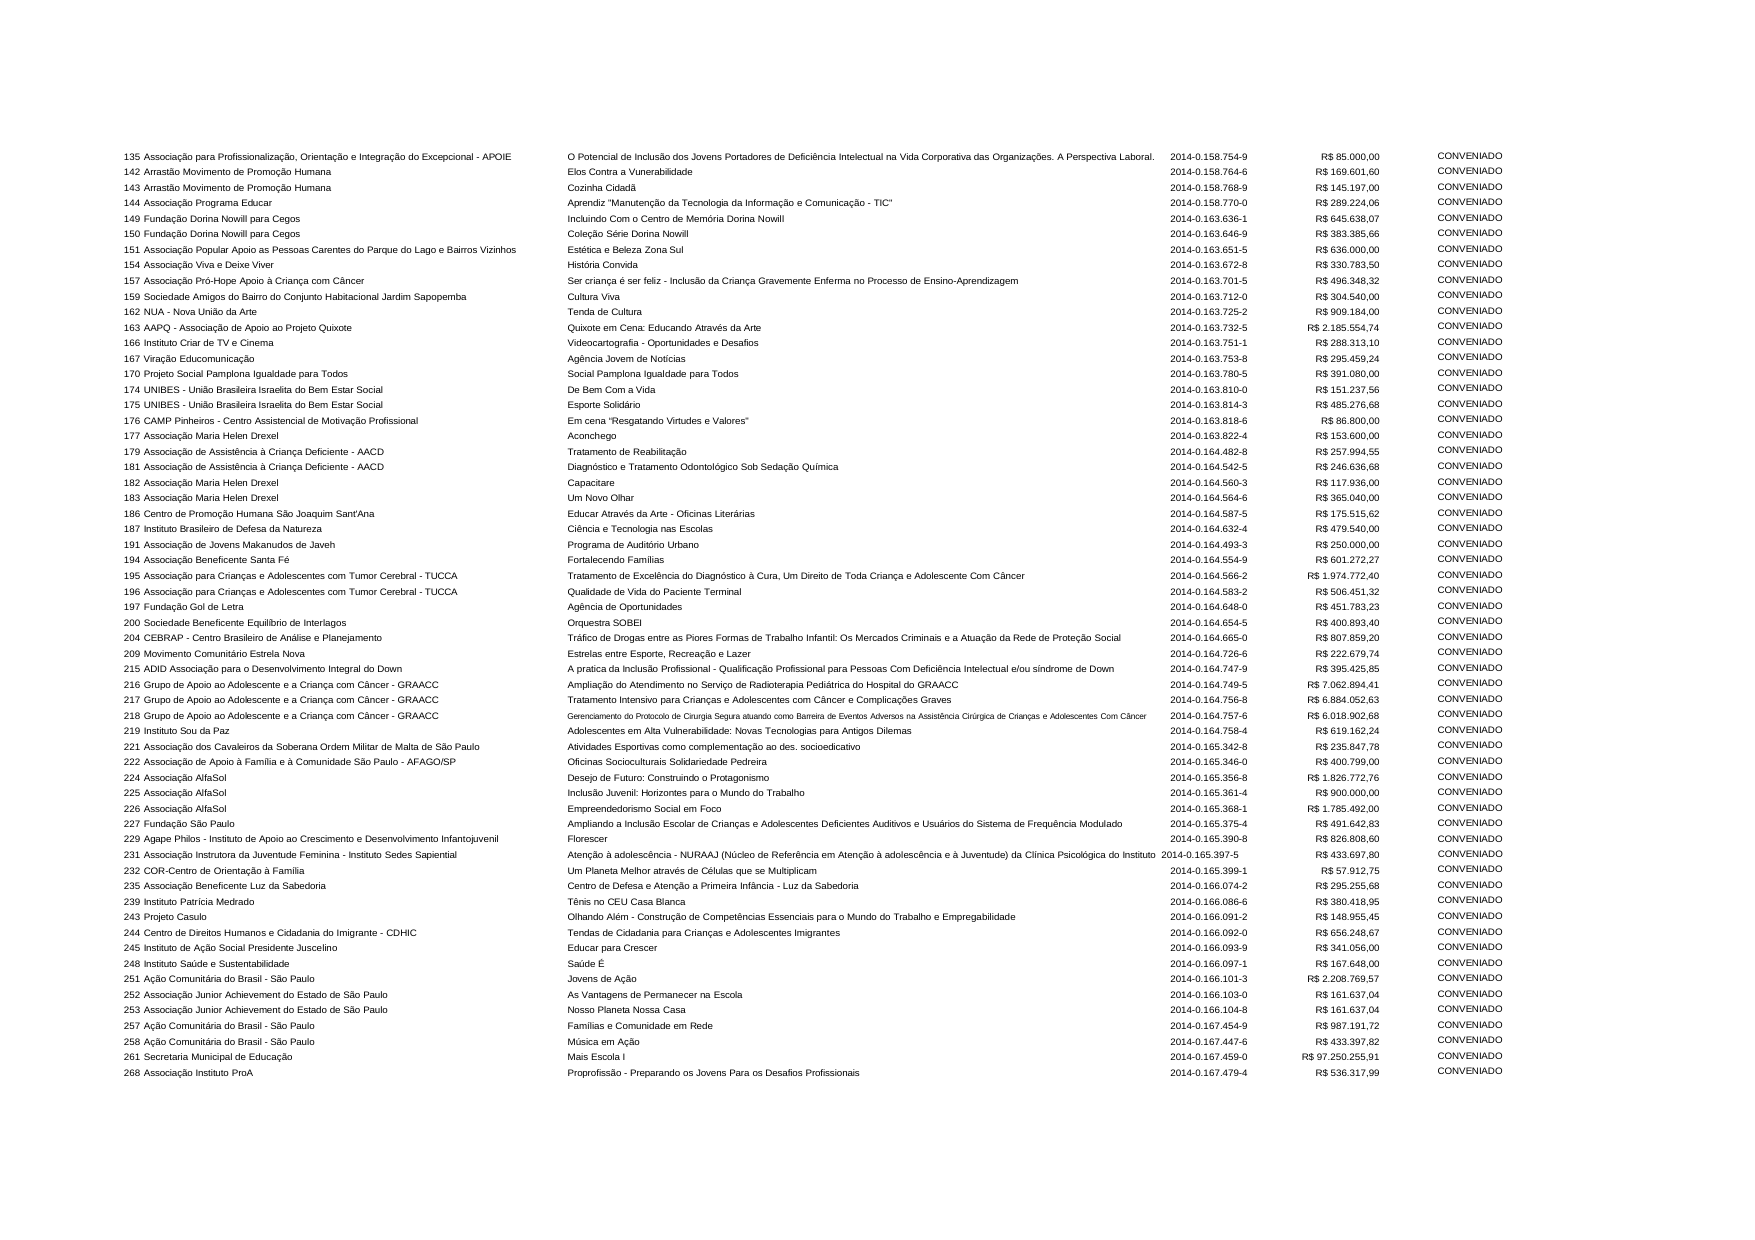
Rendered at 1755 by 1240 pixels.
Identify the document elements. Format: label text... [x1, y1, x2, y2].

table_header R$ 85.000,00 [1275, 141, 1409, 165]
table_cell 174 UNIBES - União Brasileira Israelita do Bem Estar Social [118, 382, 545, 397]
table_cell 231 Associação Instrutora da Juventude Feminina - Instituto Sedes Sapiential Atenção à adolescência - NURAAJ (Núcleo de Referência em Atenção à adolescência e à Juventude) da Clínica Psicológica do Instituto 2014-0.165.397-5 R$ 433.697,80 CONVENIADO [118, 845, 1509, 863]
table_cell R$ 491.642,83 [1275, 816, 1409, 832]
table_cell CONVENIADO [1409, 490, 1509, 506]
table_cell 244 Centro de Direitos Humanos e Cidadania do Imigrante - CDHIC [118, 925, 545, 940]
table_cell 167 Viração Educomunicação [118, 351, 545, 366]
table_cell 2014-0.164.587-5 [1166, 506, 1275, 521]
table_cell R$ 365.040,00 [1275, 490, 1409, 506]
table_cell 2014-0.164.554-9 [1166, 553, 1275, 568]
table_cell R$ 169.601,60 [1275, 165, 1409, 180]
table_cell Tratamento de Excelência do Diagnóstico à Cura, Um Direito de Toda Criança e Adolescente Com Câncer [545, 568, 1166, 583]
table_cell Jovens de Ação [545, 971, 1166, 987]
table_cell R$ 250.000,00 [1275, 537, 1409, 552]
table_cell 257 Ação Comunitária do Brasil - São Paulo [118, 1018, 545, 1033]
table_cell Social Pamplona Igualdade para Todos [545, 366, 1166, 382]
table_cell CONVENIADO [1409, 320, 1509, 335]
table_cell 2014-0.166.103-0 [1166, 987, 1275, 1002]
table_cell Educar Através da Arte - Oficinas Literárias [545, 506, 1166, 521]
table_cell Cozinha Cidadã [545, 180, 1166, 195]
table_cell 195 Associação para Crianças e Adolescentes com Tumor Cerebral - TUCCA [118, 568, 545, 583]
table_cell 200 Sociedade Beneficente Equilíbrio de Interlagos [118, 615, 545, 630]
table_cell R$ 86.800,00 [1275, 413, 1409, 428]
table_cell CONVENIADO [1409, 242, 1509, 257]
table_cell R$ 400.893,40 [1275, 615, 1409, 630]
table_cell R$ 451.783,23 [1275, 599, 1409, 614]
table_cell CONVENIADO [1409, 165, 1509, 180]
table_cell 253 Associação Junior Achievement do Estado de São Paulo [118, 1003, 545, 1018]
table_cell R$ 151.237,56 [1275, 382, 1409, 397]
table_cell Olhando Além - Construção de Competências Essenciais para o Mundo do Trabalho e Empregabilidade [545, 909, 1166, 925]
table_cell CONVENIADO [1409, 180, 1509, 195]
table_cell Famílias e Comunidade em Rede [545, 1018, 1166, 1033]
table_cell Cultura Viva [545, 289, 1166, 304]
table_cell 183 Associação Maria Helen Drexel [118, 490, 545, 506]
table_cell 221 Associação dos Cavaleiros da Soberana Ordem Militar de Malta de São Paulo [118, 739, 545, 754]
table_cell História Convida [545, 258, 1166, 273]
table_cell CONVENIADO [1409, 708, 1509, 723]
table_cell R$ 304.540,00 [1275, 289, 1409, 304]
table_cell 2014-0.163.646-9 [1166, 226, 1275, 242]
table_cell Estrelas entre Esporte, Recreação e Lazer [545, 646, 1166, 661]
table_cell 2014-0.165.356-8 [1166, 770, 1275, 785]
table_cell 2014-0.163.712-0 [1166, 289, 1275, 304]
table_cell 261 Secretaria Municipal de Educação [118, 1049, 545, 1064]
table_cell Coleção Série Dorina Nowill [545, 226, 1166, 242]
table_cell 226 Associação AlfaSol [118, 801, 545, 816]
table_cell Quixote em Cena: Educando Através da Arte [545, 320, 1166, 335]
table_cell 2014-0.163.822-4 [1166, 428, 1275, 444]
table_cell CONVENIADO [1409, 863, 1509, 878]
table_cell Diagnóstico e Tratamento Odontológico Sob Sedação Química [545, 459, 1166, 475]
table_cell 170 Projeto Social Pamplona Igualdade para Todos [118, 366, 545, 382]
table_cell 248 Instituto Saúde e Sustentabilidade [118, 956, 545, 971]
table_cell CONVENIADO [1409, 878, 1509, 894]
table_cell 182 Associação Maria Helen Drexel [118, 475, 545, 490]
table_cell CONVENIADO [1409, 351, 1509, 366]
table_cell R$ 433.397,82 [1275, 1034, 1409, 1049]
table_cell R$ 57.912,75 [1275, 863, 1409, 878]
table_cell 2014-0.163.780-5 [1166, 366, 1275, 382]
table_cell 2014-0.165.375-4 [1166, 816, 1275, 832]
table_cell Adolescentes em Alta Vulnerabilidade: Novas Tecnologias para Antigos Dilemas [545, 723, 1166, 739]
table_cell Capacitare [545, 475, 1166, 490]
table_cell R$ 656.248,67 [1275, 925, 1409, 940]
table_cell CONVENIADO [1409, 615, 1509, 630]
table_cell 194 Associação Beneficente Santa Fé [118, 553, 545, 568]
table_cell 245 Instituto de Ação Social Presidente Juscelino [118, 940, 545, 956]
table_cell 224 Associação AlfaSol [118, 770, 545, 785]
table_cell R$ 485.276,68 [1275, 397, 1409, 413]
table_cell 2014-0.164.482-8 [1166, 444, 1275, 459]
table_cell 159 Sociedade Amigos do Bairro do Conjunto Habitacional Jardim Sapopemba [118, 289, 545, 304]
table_cell R$ 175.515,62 [1275, 506, 1409, 521]
table_cell Música em Ação [545, 1034, 1166, 1049]
table_cell 2014-0.164.560-3 [1166, 475, 1275, 490]
table_cell 268 Associação Instituto ProA [118, 1065, 545, 1087]
table_cell Tênis no CEU Casa Blanca [545, 894, 1166, 909]
table_cell 2014-0.163.753-8 [1166, 351, 1275, 366]
table_cell CONVENIADO [1409, 304, 1509, 319]
table_cell 227 Fundação São Paulo [118, 816, 545, 832]
table_cell Florescer [545, 832, 1166, 845]
table_cell 225 Associação AlfaSol [118, 785, 545, 801]
table_cell 2014-0.164.632-4 [1166, 521, 1275, 537]
table_cell Ser criança é ser feliz - Inclusão da Criança Gravemente Enferma no Processo de Ensino-Aprendizagem [545, 273, 1166, 288]
table_cell Tráfico de Drogas entre as Piores Formas de Trabalho Infantil: Os Mercados Criminais e a Atuação da Rede de Proteção Social [545, 630, 1166, 646]
table_cell 219 Instituto Sou da Paz [118, 723, 545, 739]
table_cell 2014-0.167.447-6 [1166, 1034, 1275, 1049]
table_cell CONVENIADO [1409, 940, 1509, 956]
table_cell 143 Arrastão Movimento de Promoção Humana [118, 180, 545, 195]
table_cell 258 Ação Comunitária do Brasil - São Paulo [118, 1034, 545, 1049]
table_cell Tenda de Cultura [545, 304, 1166, 319]
table_cell 2014-0.166.086-6 [1166, 894, 1275, 909]
table_cell Nosso Planeta Nossa Casa [545, 1003, 1166, 1018]
table_cell R$ 341.056,00 [1275, 940, 1409, 956]
table_cell 204 CEBRAP - Centro Brasileiro de Análise e Planejamento [118, 630, 545, 646]
table_cell 209 Movimento Comunitário Estrela Nova [118, 646, 545, 661]
table_cell 151 Associação Popular Apoio as Pessoas Carentes do Parque do Lago e Bairros Vizinhos [118, 242, 545, 257]
table_cell R$ 645.638,07 [1275, 211, 1409, 226]
table_cell CONVENIADO [1409, 397, 1509, 413]
table_cell R$ 161.637,04 [1275, 987, 1409, 1002]
table_cell 2014-0.164.493-3 [1166, 537, 1275, 552]
table_cell CONVENIADO [1409, 475, 1509, 490]
table_cell R$ 400.799,00 [1275, 754, 1409, 770]
table_header 2014-0.158.754-9 [1166, 141, 1275, 165]
table_cell 2014-0.158.768-9 [1166, 180, 1275, 195]
table_cell 150 Fundação Dorina Nowill para Cegos [118, 226, 545, 242]
table_cell 2014-0.163.751-1 [1166, 335, 1275, 351]
table_cell Em cena “Resgatando Virtudes e Valores" [545, 413, 1166, 428]
table_cell CONVENIADO [1409, 677, 1509, 692]
table_cell 216 Grupo de Apoio ao Adolescente e a Criança com Câncer - GRAACC [118, 677, 545, 692]
table_cell CONVENIADO [1409, 909, 1509, 925]
table_cell CONVENIADO [1409, 444, 1509, 459]
table_cell Proprofissão - Preparando os Jovens Para os Desafios Profissionais [545, 1065, 1166, 1087]
table_cell R$ 6.018.902,68 [1275, 708, 1409, 723]
table_cell 215 ADID Associação para o Desenvolvimento Integral do Down [118, 661, 545, 677]
table_cell CONVENIADO [1409, 506, 1509, 521]
table_cell R$ 395.425,85 [1275, 661, 1409, 677]
table_cell 2014-0.164.747-9 [1166, 661, 1275, 677]
table_cell R$ 479.540,00 [1275, 521, 1409, 537]
table_cell R$ 987.191,72 [1275, 1018, 1409, 1033]
table_cell 177 Associação Maria Helen Drexel [118, 428, 545, 444]
table_cell CONVENIADO [1409, 1049, 1509, 1064]
table_cell CONVENIADO [1409, 925, 1509, 940]
table_cell Inclusão Juvenil: Horizontes para o Mundo do Trabalho [545, 785, 1166, 801]
table_cell Aprendiz "Manutenção da Tecnologia da Informação e Comunicação - TIC" [545, 195, 1166, 211]
table_cell R$ 636.000,00 [1275, 242, 1409, 257]
table_header O Potencial de Inclusão dos Jovens Portadores de Deficiência Intelectual na Vida Corporativa das Organizações. A Perspectiva Laboral. [545, 141, 1166, 165]
table_cell 2014-0.166.092-0 [1166, 925, 1275, 940]
table_cell R$ 167.648,00 [1275, 956, 1409, 971]
table_cell R$ 536.317,99 [1275, 1065, 1409, 1087]
table_cell R$ 7.062.894,41 [1275, 677, 1409, 692]
table_cell R$ 2.208.769,57 [1275, 971, 1409, 987]
table_cell 239 Instituto Patrícia Medrado [118, 894, 545, 909]
table_cell CONVENIADO [1409, 894, 1509, 909]
table_cell 181 Associação de Assistência à Criança Deficiente - AACD [118, 459, 545, 475]
table_cell Agência Jovem de Notícias [545, 351, 1166, 366]
table_cell 2014-0.163.814-3 [1166, 397, 1275, 413]
table_cell 2014-0.165.361-4 [1166, 785, 1275, 801]
table_cell 175 UNIBES - União Brasileira Israelita do Bem Estar Social [118, 397, 545, 413]
table_cell R$ 619.162,24 [1275, 723, 1409, 739]
table_cell Ampliando a Inclusão Escolar de Crianças e Adolescentes Deficientes Auditivos e Usuários do Sistema de Frequência Modulado [545, 816, 1166, 832]
table_cell CONVENIADO [1409, 459, 1509, 475]
table_cell Esporte Solidário [545, 397, 1166, 413]
table_cell CONVENIADO [1409, 630, 1509, 646]
table_cell Tratamento de Reabilitação [545, 444, 1166, 459]
table_cell CONVENIADO [1409, 366, 1509, 382]
table_cell CONVENIADO [1409, 335, 1509, 351]
table_cell 186 Centro de Promoção Humana São Joaquim Sant'Ana [118, 506, 545, 521]
table_cell CONVENIADO [1409, 568, 1509, 583]
table_cell R$ 1.785.492,00 [1275, 801, 1409, 816]
table_cell R$ 383.385,66 [1275, 226, 1409, 242]
table_cell CONVENIADO [1409, 723, 1509, 739]
table_cell 2014-0.163.672-8 [1166, 258, 1275, 273]
table_cell 2014-0.166.101-3 [1166, 971, 1275, 987]
table_cell 2014-0.163.701-5 [1166, 273, 1275, 288]
table_cell R$ 257.994,55 [1275, 444, 1409, 459]
table_cell 2014-0.165.346-0 [1166, 754, 1275, 770]
table_cell CONVENIADO [1409, 195, 1509, 211]
table_cell Incluindo Com o Centro de Memória Dorina Nowill [545, 211, 1166, 226]
table_cell 2014-0.163.810-0 [1166, 382, 1275, 397]
table_cell 2014-0.167.479-4 [1166, 1065, 1275, 1087]
table_cell 2014-0.164.756-8 [1166, 692, 1275, 708]
table_cell Aconchego [545, 428, 1166, 444]
table_cell 142 Arrastão Movimento de Promoção Humana [118, 165, 545, 180]
table_header 135 Associação para Profissionalização, Orientação e Integração do Excepcional - APOIE [118, 141, 545, 165]
table_cell 2014-0.165.342-8 [1166, 739, 1275, 754]
table_cell 2014-0.163.651-5 [1166, 242, 1275, 257]
table_cell 2014-0.158.770-0 [1166, 195, 1275, 211]
table_cell Programa de Auditório Urbano [545, 537, 1166, 552]
table_cell R$ 380.418,95 [1275, 894, 1409, 909]
table_header CONVENIADO [1409, 141, 1509, 165]
table_cell R$ 496.348,32 [1275, 273, 1409, 288]
table_cell R$ 235.847,78 [1275, 739, 1409, 754]
table_cell R$ 145.197,00 [1275, 180, 1409, 195]
table_cell 2014-0.163.818-6 [1166, 413, 1275, 428]
table_cell CONVENIADO [1409, 816, 1509, 832]
table_cell R$ 295.255,68 [1275, 878, 1409, 894]
table_cell Videocartografia - Oportunidades e Desafios [545, 335, 1166, 351]
table_cell 243 Projeto Casulo [118, 909, 545, 925]
table_cell 2014-0.166.091-2 [1166, 909, 1275, 925]
table_cell As Vantagens de Permanecer na Escola [545, 987, 1166, 1002]
table_cell 2014-0.166.093-9 [1166, 940, 1275, 956]
table_cell CONVENIADO [1409, 537, 1509, 552]
table_cell 166 Instituto Criar de TV e Cinema [118, 335, 545, 351]
table_cell R$ 161.637,04 [1275, 1003, 1409, 1018]
table_cell R$ 148.955,45 [1275, 909, 1409, 925]
table_cell R$ 97.250.255,91 [1275, 1049, 1409, 1064]
table_cell CONVENIADO [1409, 1003, 1509, 1018]
table_cell R$ 1.974.772,40 [1275, 568, 1409, 583]
table_cell 2014-0.163.732-5 [1166, 320, 1275, 335]
table_cell Empreendedorismo Social em Foco [545, 801, 1166, 816]
table_cell 144 Associação Programa Educar [118, 195, 545, 211]
table_cell CONVENIADO [1409, 785, 1509, 801]
table_cell CONVENIADO [1409, 521, 1509, 537]
table_cell 2014-0.158.764-6 [1166, 165, 1275, 180]
table_cell 157 Associação Pró-Hope Apoio à Criança com Câncer [118, 273, 545, 288]
table_cell CONVENIADO [1409, 584, 1509, 599]
table_cell De Bem Com a Vida [545, 382, 1166, 397]
table_cell Saúde É [545, 956, 1166, 971]
table_cell Ciência e Tecnologia nas Escolas [545, 521, 1166, 537]
table_cell 2014-0.166.074-2 [1166, 878, 1275, 894]
table_cell Tratamento Intensivo para Crianças e Adolescentes com Câncer e Complicações Graves [545, 692, 1166, 708]
table_cell R$ 900.000,00 [1275, 785, 1409, 801]
table_cell 252 Associação Junior Achievement do Estado de São Paulo [118, 987, 545, 1002]
table_cell CONVENIADO [1409, 413, 1509, 428]
table_cell 222 Associação de Apoio à Família e à Comunidade São Paulo - AFAGO/SP [118, 754, 545, 770]
table_cell 229 Agape Philos - Instituto de Apoio ao Crescimento e Desenvolvimento Infantojuvenil [118, 832, 545, 845]
table_cell R$ 6.884.052,63 [1275, 692, 1409, 708]
table_cell CONVENIADO [1409, 289, 1509, 304]
table_cell 191 Associação de Jovens Makanudos de Javeh [118, 537, 545, 552]
table_cell 2014-0.164.665-0 [1166, 630, 1275, 646]
table_cell 2014-0.166.104-8 [1166, 1003, 1275, 1018]
table_cell 218 Grupo de Apoio ao Adolescente e a Criança com Câncer - GRAACC [118, 708, 545, 723]
table_cell Centro de Defesa e Atenção a Primeira Infância - Luz da Sabedoria [545, 878, 1166, 894]
table_cell R$ 1.826.772,76 [1275, 770, 1409, 785]
table_cell 2014-0.164.566-2 [1166, 568, 1275, 583]
table_cell 187 Instituto Brasileiro de Defesa da Natureza [118, 521, 545, 537]
table_cell Mais Escola I [545, 1049, 1166, 1064]
table_cell R$ 289.224,06 [1275, 195, 1409, 211]
table_cell 2014-0.164.749-5 [1166, 677, 1275, 692]
table_cell Gerenciamento do Protocolo de Cirurgia Segura atuando como Barreira de Eventos Adversos na Assistência Cirúrgica de Crianças e Adolescentes Com Câncer [545, 708, 1166, 723]
table_cell CONVENIADO [1409, 258, 1509, 273]
table_cell R$ 222.679,74 [1275, 646, 1409, 661]
table_cell CONVENIADO [1409, 428, 1509, 444]
table_cell 2014-0.164.758-4 [1166, 723, 1275, 739]
table_cell Um Novo Olhar [545, 490, 1166, 506]
table_cell 2014-0.165.399-1 [1166, 863, 1275, 878]
table_cell CONVENIADO [1409, 770, 1509, 785]
table_cell R$ 391.080,00 [1275, 366, 1409, 382]
table_cell 2014-0.164.542-5 [1166, 459, 1275, 475]
table_cell CONVENIADO [1409, 226, 1509, 242]
table_cell CONVENIADO [1409, 987, 1509, 1002]
table_cell 2014-0.164.757-6 [1166, 708, 1275, 723]
table_cell Orquestra SOBEI [545, 615, 1166, 630]
table_cell 179 Associação de Assistência à Criança Deficiente - AACD [118, 444, 545, 459]
table_cell R$ 288.313,10 [1275, 335, 1409, 351]
table_cell Agência de Oportunidades [545, 599, 1166, 614]
table_cell CONVENIADO [1409, 599, 1509, 614]
table_cell 154 Associação Viva e Deixe Viver [118, 258, 545, 273]
table_cell 2014-0.164.726-6 [1166, 646, 1275, 661]
table_cell Atividades Esportivas como complementação ao des. socioedicativo [545, 739, 1166, 754]
table_cell Desejo de Futuro: Construindo o Protagonismo [545, 770, 1166, 785]
table_cell 149 Fundação Dorina Nowill para Cegos [118, 211, 545, 226]
table_cell R$ 826.808,60 [1275, 832, 1409, 845]
table_cell CONVENIADO [1409, 832, 1509, 845]
table_cell R$ 601.272,27 [1275, 553, 1409, 568]
table_cell R$ 295.459,24 [1275, 351, 1409, 366]
table_cell 196 Associação para Crianças e Adolescentes com Tumor Cerebral - TUCCA [118, 584, 545, 599]
table_cell CONVENIADO [1409, 1018, 1509, 1033]
table_cell R$ 153.600,00 [1275, 428, 1409, 444]
table_cell R$ 909.184,00 [1275, 304, 1409, 319]
table_cell A pratica da Inclusão Profissional - Qualificação Profissional para Pessoas Com Deficiência Intelectual e/ou síndrome de Down [545, 661, 1166, 677]
table_cell Um Planeta Melhor através de Células que se Multiplicam [545, 863, 1166, 878]
table_cell 2014-0.164.648-0 [1166, 599, 1275, 614]
table_cell 2014-0.167.459-0 [1166, 1049, 1275, 1064]
table_cell 2014-0.164.564-6 [1166, 490, 1275, 506]
table_cell 176 CAMP Pinheiros - Centro Assistencial de Motivação Profissional [118, 413, 545, 428]
table_cell CONVENIADO [1409, 646, 1509, 661]
table_cell R$ 246.636,68 [1275, 459, 1409, 475]
table_cell 2014-0.164.583-2 [1166, 584, 1275, 599]
table_cell 2014-0.165.368-1 [1166, 801, 1275, 816]
table_cell 251 Ação Comunitária do Brasil - São Paulo [118, 971, 545, 987]
table_cell 2014-0.167.454-9 [1166, 1018, 1275, 1033]
table_cell Elos Contra a Vunerabilidade [545, 165, 1166, 180]
table_cell CONVENIADO [1409, 1034, 1509, 1049]
table_cell Estética e Beleza Zona Sul [545, 242, 1166, 257]
table_cell 232 COR-Centro de Orientação à Família [118, 863, 545, 878]
table_cell 163 AAPQ - Associação de Apoio ao Projeto Quixote [118, 320, 545, 335]
table_cell 162 NUA - Nova União da Arte [118, 304, 545, 319]
table_cell R$ 330.783,50 [1275, 258, 1409, 273]
table_cell 197 Fundação Gol de Letra [118, 599, 545, 614]
table_cell 217 Grupo de Apoio ao Adolescente e a Criança com Câncer - GRAACC [118, 692, 545, 708]
table_cell R$ 807.859,20 [1275, 630, 1409, 646]
table_cell CONVENIADO [1409, 692, 1509, 708]
table_cell CONVENIADO [1409, 739, 1509, 754]
table_cell CONVENIADO [1409, 754, 1509, 770]
table_cell Oficinas Socioculturais Solidariedade Pedreira [545, 754, 1166, 770]
table_cell CONVENIADO [1409, 273, 1509, 288]
table_cell 2014-0.165.390-8 [1166, 832, 1275, 845]
table_cell CONVENIADO [1409, 661, 1509, 677]
table_cell 2014-0.163.636-1 [1166, 211, 1275, 226]
table_cell Tendas de Cidadania para Crianças e Adolescentes Imigrantes [545, 925, 1166, 940]
table_cell CONVENIADO [1409, 211, 1509, 226]
table_cell CONVENIADO [1409, 553, 1509, 568]
table_cell 235 Associação Beneficente Luz da Sabedoria [118, 878, 545, 894]
table_cell R$ 2.185.554,74 [1275, 320, 1409, 335]
table_cell 2014-0.163.725-2 [1166, 304, 1275, 319]
table_cell Educar para Crescer [545, 940, 1166, 956]
table_cell R$ 506.451,32 [1275, 584, 1409, 599]
table_cell R$ 117.936,00 [1275, 475, 1409, 490]
table_cell Qualidade de Vida do Paciente Terminal [545, 584, 1166, 599]
table_cell CONVENIADO [1409, 382, 1509, 397]
table_cell 2014-0.166.097-1 [1166, 956, 1275, 971]
table_cell 2014-0.164.654-5 [1166, 615, 1275, 630]
table_cell CONVENIADO [1409, 971, 1509, 987]
table_cell Fortalecendo Famílias [545, 553, 1166, 568]
table_cell CONVENIADO [1409, 956, 1509, 971]
table_cell CONVENIADO [1409, 801, 1509, 816]
table_cell CONVENIADO [1409, 1065, 1509, 1087]
table_cell Ampliação do Atendimento no Serviço de Radioterapia Pediátrica do Hospital do GRAACC [545, 677, 1166, 692]
